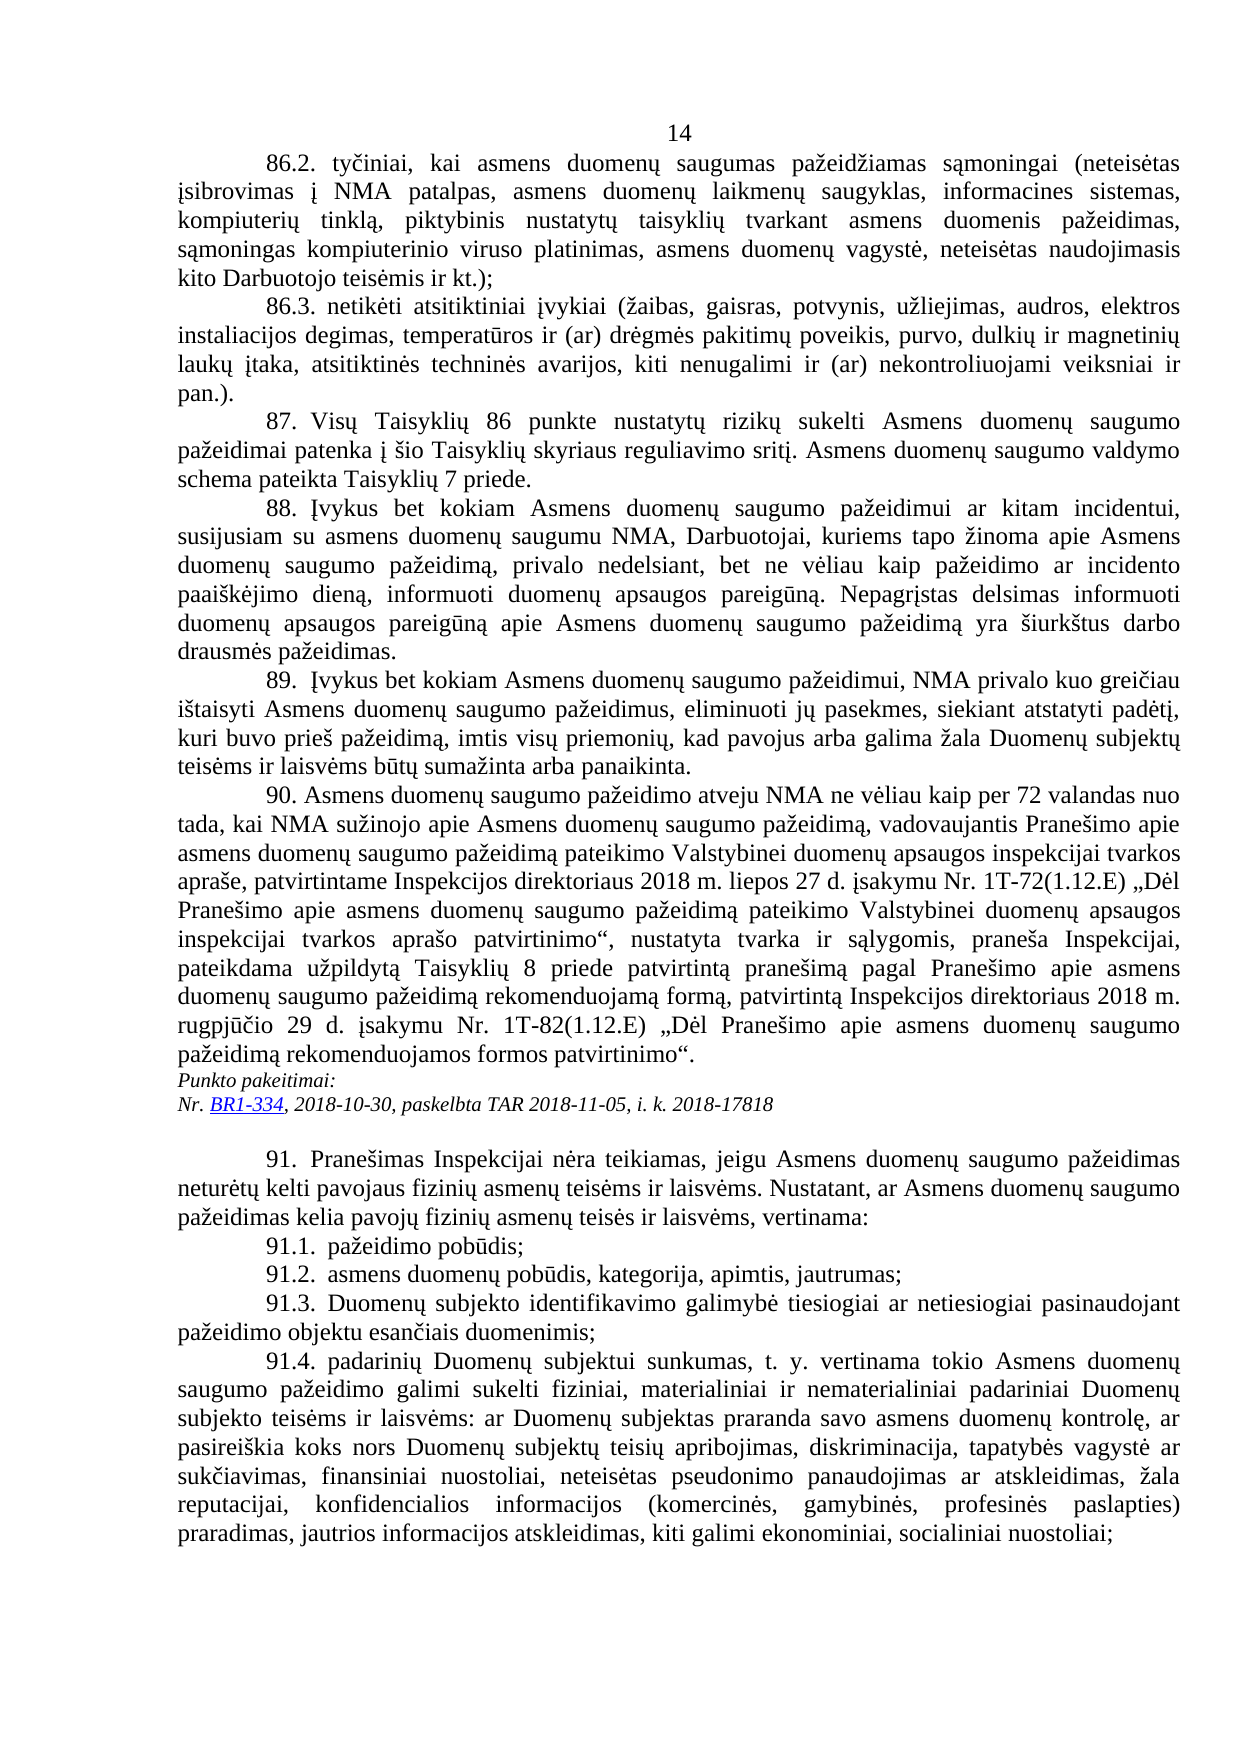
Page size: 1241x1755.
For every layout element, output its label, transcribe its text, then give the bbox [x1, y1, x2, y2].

text 87. Visų Taisyklių 86 punkte nustatytų rizikų sukelti Asmens duomenų saugumo pažeidimai patenka į šio Taisyklių skyriaus reguliavimo sritį. Asmens duomenų saugumo valdymo schema pateikta Taisyklių 7 priede. [177, 406, 1181, 493]
text 90. Asmens duomenų saugumo pažeidimo atveju NMA ne vėliau kaip per 72 valandas nuo tada, kai NMA sužinojo apie Asmens duomenų saugumo pažeidimą, vadovaujantis Pranešimo apie asmens duomenų saugumo pažeidimą pateikimo Valstybinei duomenų apsaugos inspekcijai tvarkos apraše, patvirtintame Inspekcijos direktoriaus 2018 m. liepos 27 d. įsakymu Nr. 1T-72(1.12.E) „Dėl Pranešimo apie asmens duomenų saugumo pažeidimą pateikimo Valstybinei duomenų apsaugos inspekcijai tvarkos aprašo patvirtinimo“, nustatyta tvarka ir sąlygomis, praneša Inspekcijai, pateikdama užpildytą Taisyklių 8 priede patvirtintą pranešimą pagal Pranešimo apie asmens duomenų saugumo pažeidimą rekomenduojamą formą, patvirtintą Inspekcijos direktoriaus 2018 m. rugpjūčio 29 d. įsakymu Nr. 1T-82(1.12.E) „Dėl Pranešimo apie asmens duomenų saugumo pažeidimą rekomenduojamos formos patvirtinimo“. [177, 780, 1181, 1068]
text 86.3. netikėti atsitiktiniai įvykiai (žaibas, gaisras, potvynis, užliejimas, audros, elektros instaliacijos degimas, temperatūros ir (ar) drėgmės pakitimų poveikis, purvo, dulkių ir magnetinių laukų įtaka, atsitiktinės techninės avarijos, kiti nenugalimi ir (ar) nekontroliuojami veiksniai ir pan.). [177, 291, 1181, 406]
text 91.1. pažeidimo pobūdis; [177, 1231, 1181, 1259]
text 86.2. tyčiniai, kai asmens duomenų saugumas pažeidžiamas sąmoningai (neteisėtas įsibrovimas į NMA patalpas, asmens duomenų laikmenų saugyklas, informacines sistemas, kompiuterių tinklą, piktybinis nustatytų taisyklių tvarkant asmens duomenis pažeidimas, sąmoningas kompiuterinio viruso platinimas, asmens duomenų vagystė, neteisėtas naudojimasis kito Darbuotojo teisėmis ir kt.); [177, 148, 1181, 291]
text 91.3. Duomenų subjekto identifikavimo galimybė tiesiogiai ar netiesiogiai pasinaudojant pažeidimo objektu esančiais duomenimis; [177, 1288, 1181, 1346]
text Nr. BR1-334, 2018-10-30, paskelbta TAR 2018-11-05, i. k. 2018-17818 [177, 1092, 1181, 1116]
text 89. Įvykus bet kokiam Asmens duomenų saugumo pažeidimui, NMA privalo kuo greičiau ištaisyti Asmens duomenų saugumo pažeidimus, eliminuoti jų pasekmes, siekiant atstatyti padėtį, kuri buvo prieš pažeidimą, imtis visų priemonių, kad pavojus arba galima žala Duomenų subjektų teisėms ir laisvėms būtų sumažinta arba panaikinta. [177, 665, 1181, 780]
text 91.2. asmens duomenų pobūdis, kategorija, apimtis, jautrumas; [177, 1259, 1181, 1288]
text 88. Įvykus bet kokiam Asmens duomenų saugumo pažeidimui ar kitam incidentui, susijusiam su asmens duomenų saugumu NMA, Darbuotojai, kuriems tapo žinoma apie Asmens duomenų saugumo pažeidimą, privalo nedelsiant, bet ne vėliau kaip pažeidimo ar incidento paaiškėjimo dieną, informuoti duomenų apsaugos pareigūną. Nepagrįstas delsimas informuoti duomenų apsaugos pareigūną apie Asmens duomenų saugumo pažeidimą yra šiurkštus darbo drausmės pažeidimas. [177, 493, 1181, 665]
text Punkto pakeitimai: [177, 1068, 1181, 1092]
text 91. Pranešimas Inspekcijai nėra teikiamas, jeigu Asmens duomenų saugumo pažeidimas neturėtų kelti pavojaus fizinių asmenų teisėms ir laisvėms. Nustatant, ar Asmens duomenų saugumo pažeidimas kelia pavojų fizinių asmenų teisės ir laisvėms, vertinama: [177, 1144, 1181, 1231]
text 91.4. padarinių Duomenų subjektui sunkumas, t. y. vertinama tokio Asmens duomenų saugumo pažeidimo galimi sukelti fiziniai, materialiniai ir nematerialiniai padariniai Duomenų subjekto teisėms ir laisvėms: ar Duomenų subjektas praranda savo asmens duomenų kontrolę, ar pasireiškia koks nors Duomenų subjektų teisių apribojimas, diskriminacija, tapatybės vagystė ar sukčiavimas, finansiniai nuostoliai, neteisėtas pseudonimo panaudojimas ar atskleidimas, žala reputacijai, konfidencialios informacijos (komercinės, gamybinės, profesinės paslapties) praradimas, jautrios informacijos atskleidimas, kiti galimi ekonominiai, socialiniai nuostoliai; [177, 1346, 1181, 1547]
